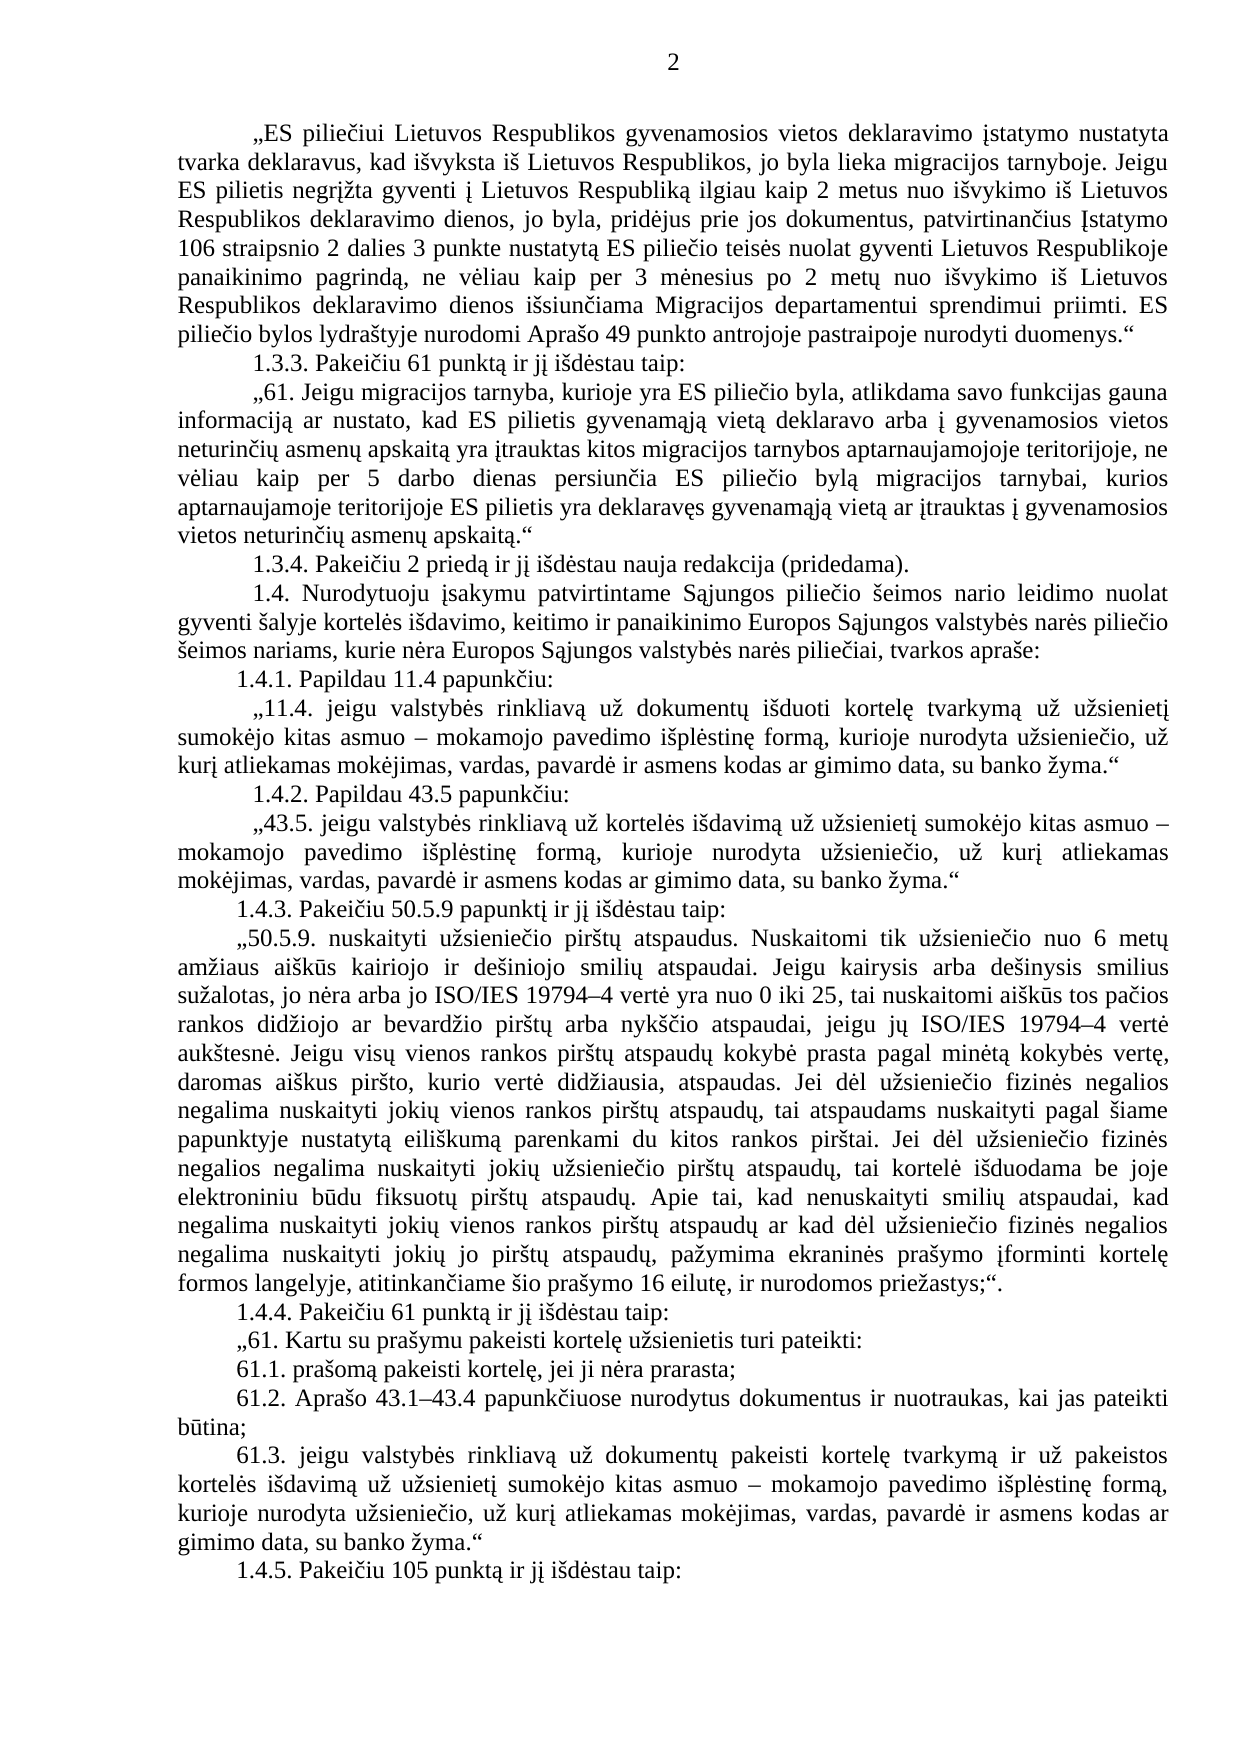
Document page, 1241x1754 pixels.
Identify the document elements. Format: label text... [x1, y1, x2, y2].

text 1.4.4. Pakeičiu 61 punktą ir jį išdėstau taip: [177, 1297, 1169, 1326]
text „43.5. jeigu valstybės rinkliavą už kortelės išdavimą už užsienietį sumokėjo kitas asmuo – mokamojo pavedimo išplėstinę formą, kurioje nurodyta užsieniečio, už kurį atliekamas mokėjimas, vardas, pavardė ir asmens kodas ar gimimo data, su banko žyma.“ [177, 808, 1169, 894]
text „61. Kartu su prašymu pakeisti kortelę užsienietis turi pateikti: [177, 1326, 1169, 1354]
text 1.4.1. Papildau 11.4 papunkčiu: [177, 664, 1169, 693]
text 1.4.2. Papildau 43.5 papunkčiu: [177, 779, 1169, 808]
text 61.3. jeigu valstybės rinkliavą už dokumentų pakeisti kortelę tvarkymą ir už pakeistos kortelės išdavimą už užsienietį sumokėjo kitas asmuo – mokamojo pavedimo išplėstinę formą, kurioje nurodyta užsieniečio, už kurį atliekamas mokėjimas, vardas, pavardė ir asmens kodas ar gimimo data, su banko žyma.“ [177, 1441, 1169, 1556]
text 1.3.4. Pakeičiu 2 priedą ir jį išdėstau nauja redakcija (pridedama). [177, 549, 1169, 578]
text „61. Jeigu migracijos tarnyba, kurioje yra ES piliečio byla, atlikdama savo funkcijas gauna informaciją ar nustato, kad ES pilietis gyvenamąją vietą deklaravo arba į gyvenamosios vietos neturinčių asmenų apskaitą yra įtrauktas kitos migracijos tarnybos aptarnaujamojoje teritorijoje, ne vėliau kaip per 5 darbo dienas persiunčia ES piliečio bylą migracijos tarnybai, kurios aptarnaujamoje teritorijoje ES pilietis yra deklaravęs gyvenamąją vietą ar įtrauktas į gyvenamosios vietos neturinčių asmenų apskaitą.“ [177, 377, 1169, 549]
text 1.4.5. Pakeičiu 105 punktą ir jį išdėstau taip: [177, 1556, 1169, 1584]
text „11.4. jeigu valstybės rinkliavą už dokumentų išduoti kortelę tvarkymą už užsienietį sumokėjo kitas asmuo – mokamojo pavedimo išplėstinę formą, kurioje nurodyta užsieniečio, už kurį atliekamas mokėjimas, vardas, pavardė ir asmens kodas ar gimimo data, su banko žyma.“ [177, 693, 1169, 779]
text 1.3.3. Pakeičiu 61 punktą ir jį išdėstau taip: [177, 348, 1169, 377]
text 61.2. Aprašo 43.1–43.4 papunkčiuose nurodytus dokumentus ir nuotraukas, kai jas pateikti būtina; [177, 1383, 1169, 1441]
text 61.1. prašomą pakeisti kortelę, jei ji nėra prarasta; [177, 1354, 1169, 1383]
text „ES piliečiui Lietuvos Respublikos gyvenamosios vietos deklaravimo įstatymo nustatyta tvarka deklaravus, kad išvyksta iš Lietuvos Respublikos, jo byla lieka migracijos tarnyboje. Jeigu ES pilietis negrįžta gyventi į Lietuvos Respubliką ilgiau kaip 2 metus nuo išvykimo iš Lietuvos Respublikos deklaravimo dienos, jo byla, pridėjus prie jos dokumentus, patvirtinančius Įstatymo 106 straipsnio 2 dalies 3 punkte nustatytą ES piliečio teisės nuolat gyventi Lietuvos Respublikoje panaikinimo pagrindą, ne vėliau kaip per 3 mėnesius po 2 metų nuo išvykimo iš Lietuvos Respublikos deklaravimo dienos išsiunčiama Migracijos departamentui sprendimui priimti. ES piliečio bylos lydraštyje nurodomi Aprašo 49 punkto antrojoje pastraipoje nurodyti duomenys.“ [177, 118, 1169, 348]
text 1.4. Nurodytuoju įsakymu patvirtintame Sąjungos piliečio šeimos nario leidimo nuolat gyventi šalyje kortelės išdavimo, keitimo ir panaikinimo Europos Sąjungos valstybės narės piliečio šeimos nariams, kurie nėra Europos Sąjungos valstybės narės piliečiai, tvarkos apraše: [177, 578, 1169, 664]
text 1.4.3. Pakeičiu 50.5.9 papunktį ir jį išdėstau taip: [177, 894, 1169, 923]
text „50.5.9. nuskaityti užsieniečio pirštų atspaudus. Nuskaitomi tik užsieniečio nuo 6 metų amžiaus aiškūs kairiojo ir dešiniojo smilių atspaudai. Jeigu kairysis arba dešinysis smilius sužalotas, jo nėra arba jo ISO/IES 19794–4 vertė yra nuo 0 iki 25, tai nuskaitomi aiškūs tos pačios rankos didžiojo ar bevardžio pirštų arba nykščio atspaudai, jeigu jų ISO/IES 19794–4 vertė aukštesnė. Jeigu visų vienos rankos pirštų atspaudų kokybė prasta pagal minėtą kokybės vertę, daromas aiškus piršto, kurio vertė didžiausia, atspaudas. Jei dėl užsieniečio fizinės negalios negalima nuskaityti jokių vienos rankos pirštų atspaudų, tai atspaudams nuskaityti pagal šiame papunktyje nustatytą eiliškumą parenkami du kitos rankos pirštai. Jei dėl užsieniečio fizinės negalios negalima nuskaityti jokių užsieniečio pirštų atspaudų, tai kortelė išduodama be joje elektroniniu būdu fiksuotų pirštų atspaudų. Apie tai, kad nenuskaityti smilių atspaudai, kad negalima nuskaityti jokių vienos rankos pirštų atspaudų ar kad dėl užsieniečio fizinės negalios negalima nuskaityti jokių jo pirštų atspaudų, pažymima ekraninės prašymo įforminti kortelę formos langelyje, atitinkančiame šio prašymo 16 eilutę, ir nurodomos priežastys;“. [177, 923, 1169, 1297]
